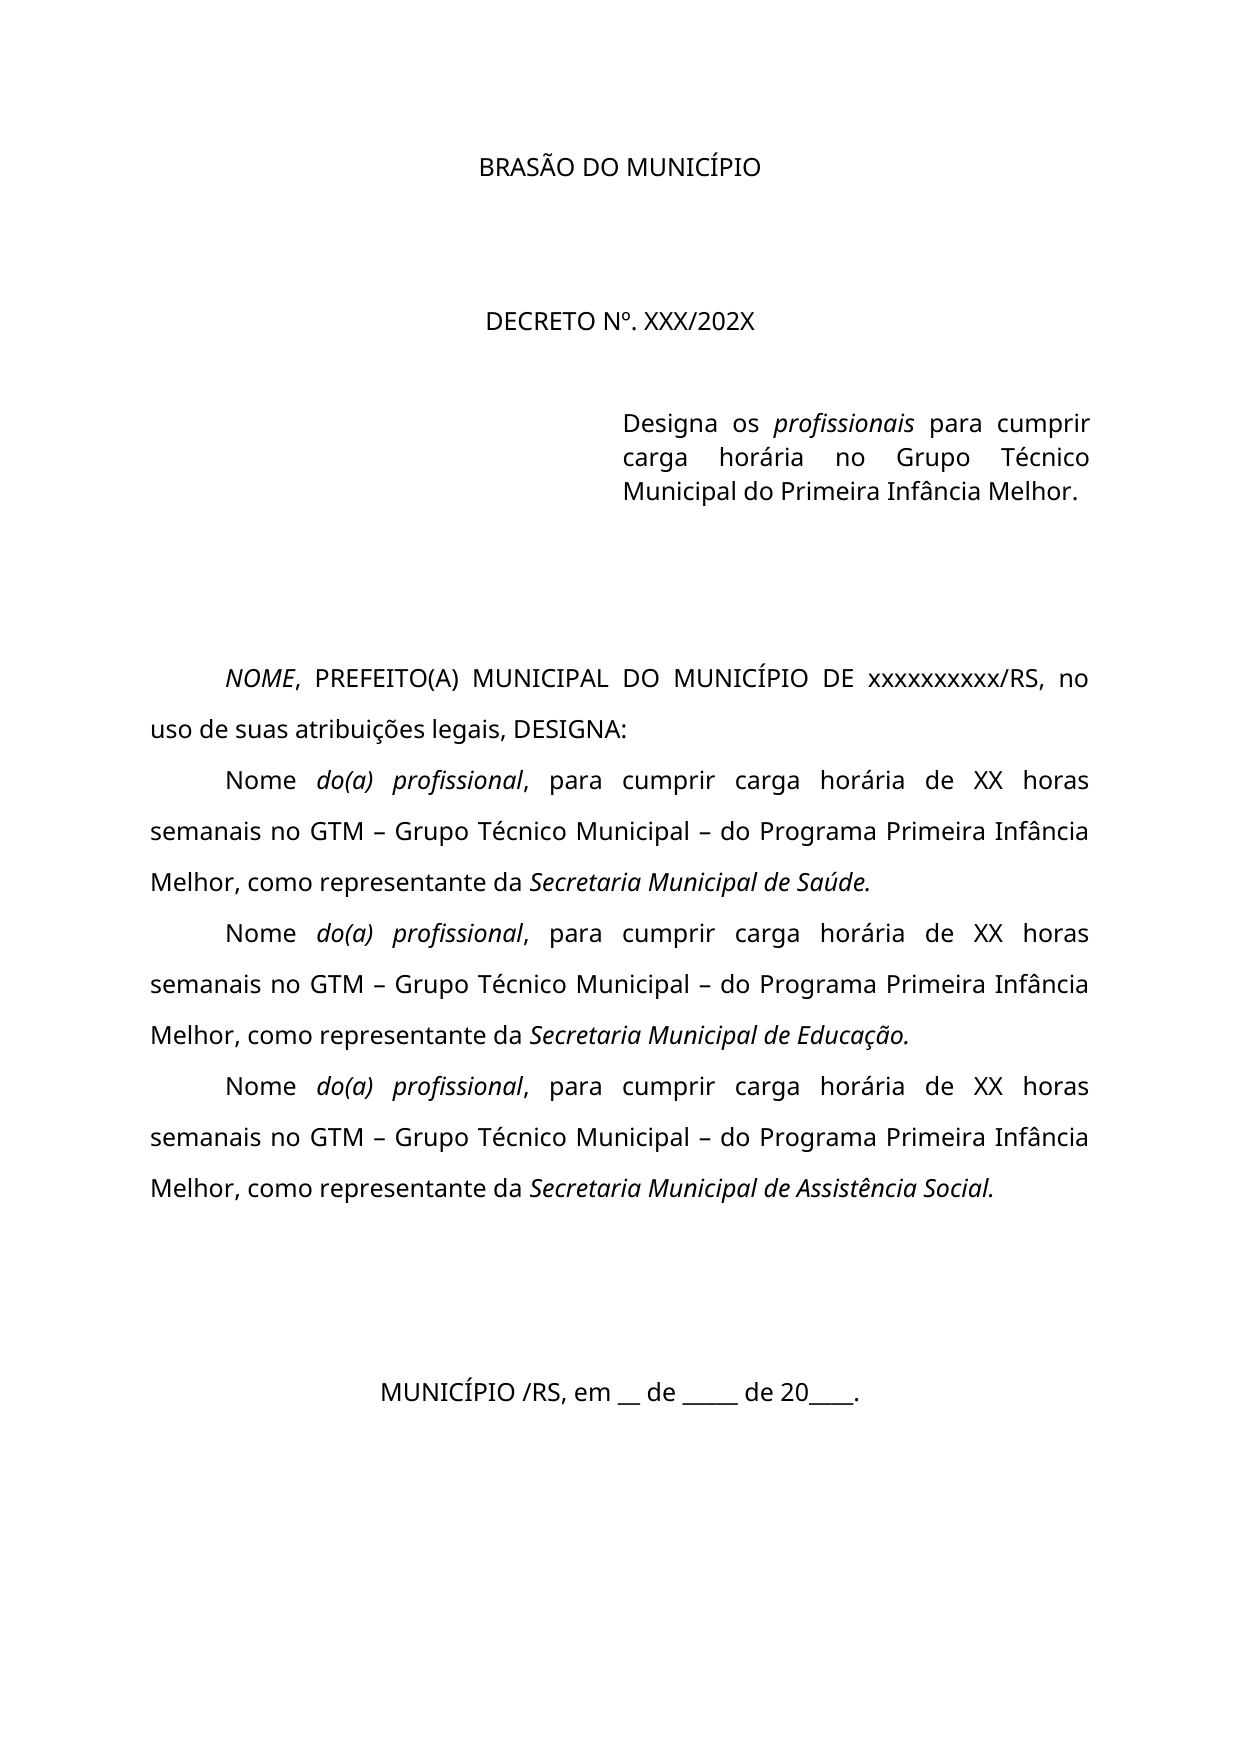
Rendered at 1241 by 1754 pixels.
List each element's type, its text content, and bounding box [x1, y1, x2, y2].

text NOME, PREFEITO(A) MUNICIPAL DO MUNICÍPIO DE xxxxxxxxxx/RS, no uso de suas atribuições legais, DESIGNA: [150, 661, 1090, 746]
text Nome do(a) profissional, para cumprir carga horária de XX horas semanais no GTM – Grupo Técnico Municipal – do Programa Primeira Infância Melhor, como representante da Secretaria Municipal de Educação. [150, 916, 1090, 1052]
text DECRETO Nº. XXX/202X [150, 303, 1090, 337]
text MUNICÍPIO /RS, em __ de _____ de 20____. [150, 1375, 1090, 1409]
text BRASÃO DO MUNICÍPIO [150, 150, 1090, 184]
text Designa os profissionais para cumprir carga horária no Grupo Técnico Municipal do Primeira Infância Melhor. [622, 405, 1090, 507]
text Nome do(a) profissional, para cumprir carga horária de XX horas semanais no GTM – Grupo Técnico Municipal – do Programa Primeira Infância Melhor, como representante da Secretaria Municipal de Saúde. [150, 763, 1090, 899]
text Nome do(a) profissional, para cumprir carga horária de XX horas semanais no GTM – Grupo Técnico Municipal – do Programa Primeira Infância Melhor, como representante da Secretaria Municipal de Assistência Social. [150, 1069, 1090, 1205]
